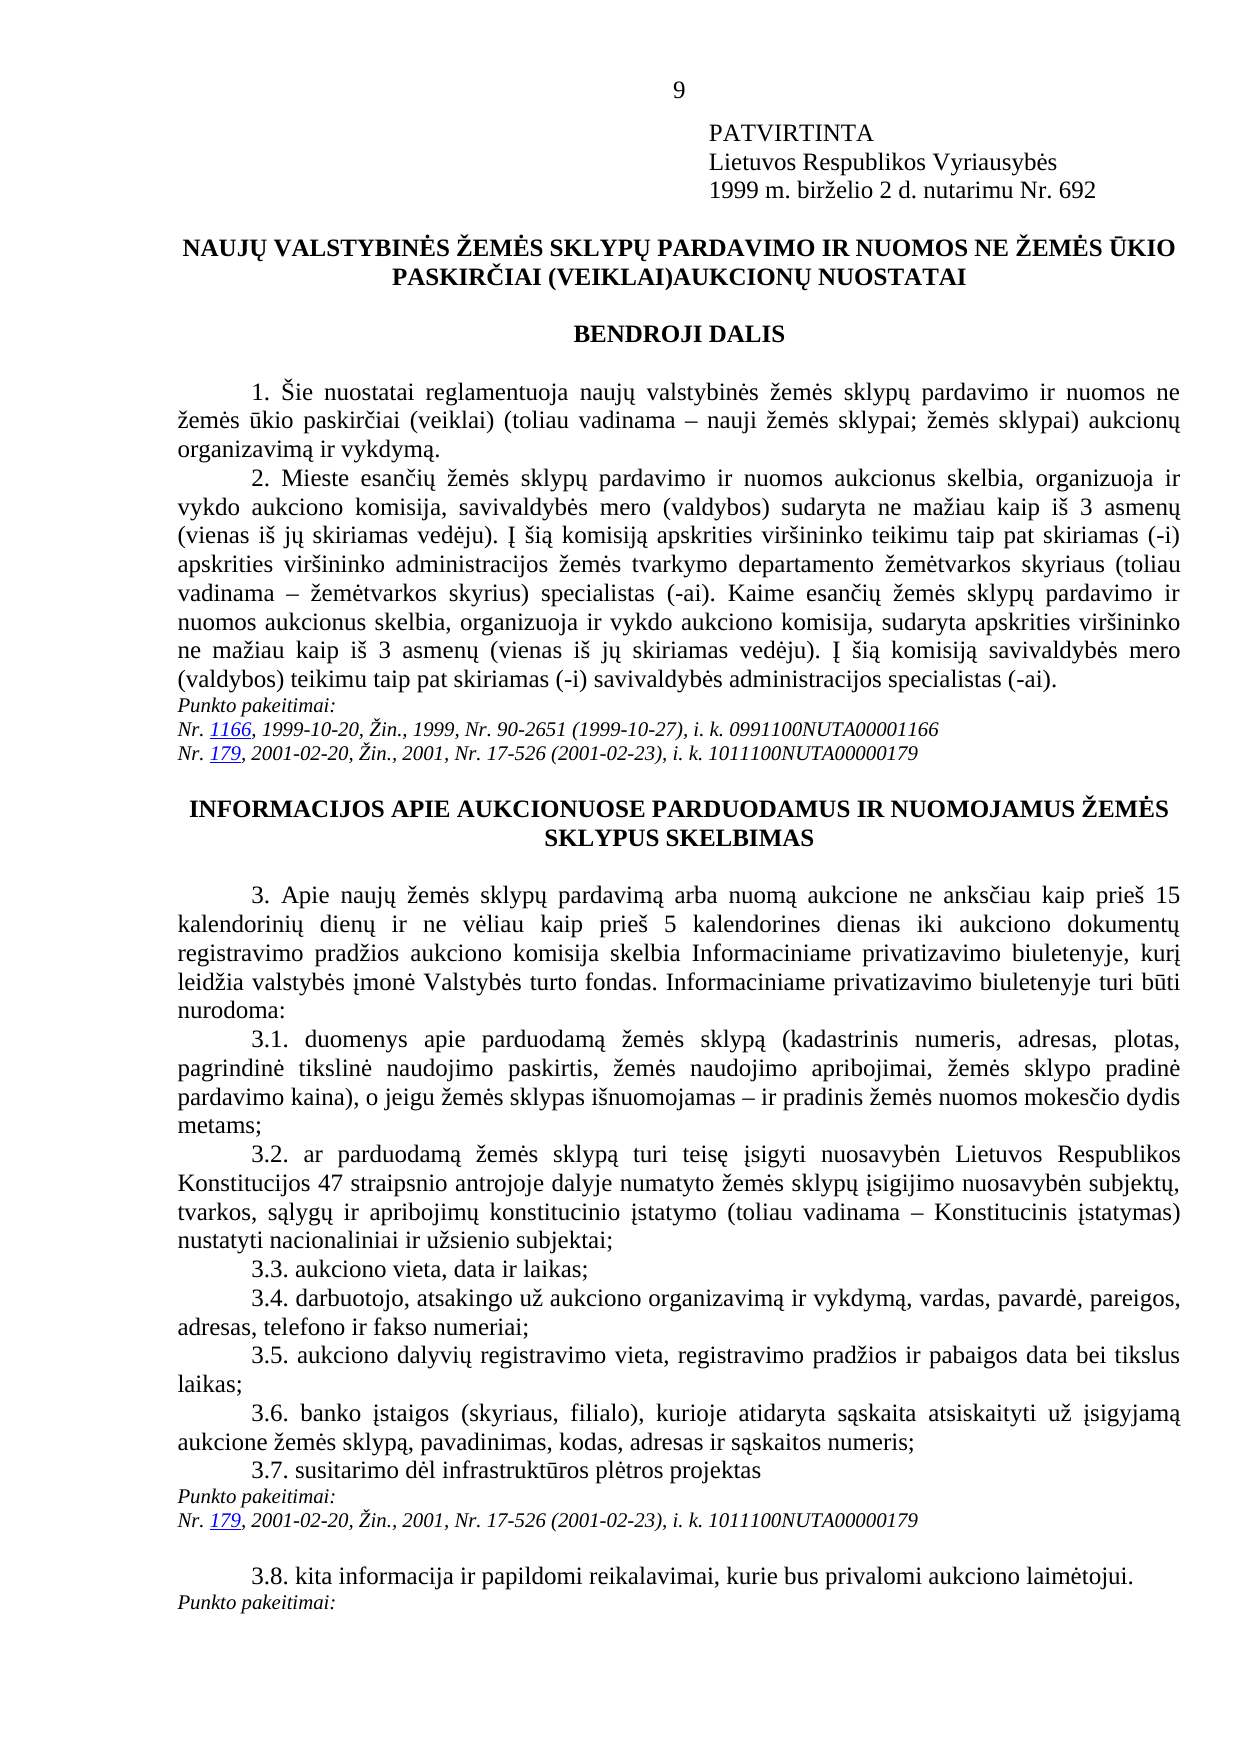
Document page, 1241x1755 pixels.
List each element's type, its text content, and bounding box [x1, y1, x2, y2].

text Punkto pakeitimai: [177, 693, 1181, 717]
text 3.2. ar parduodamą žemės sklypą turi teisę įsigyti nuosavybėn Lietuvos Respublikos Konstitucijos 47 straipsnio antrojoje dalyje numatyto žemės sklypų įsigijimo nuosavybėn subjektų, tvarkos, sąlygų ir apribojimų konstitucinio įstatymo (toliau vadinama – Konstitucinis įstatymas) nustatyti nacionaliniai ir užsienio subjektai; [177, 1139, 1181, 1254]
text PATVIRTinta [709, 118, 1181, 147]
text 3.6. banko įstaigos (skyriaus, filialo), kurioje atidaryta sąskaita atsiskaityti už įsigyjamą aukcione žemės sklypą, pavadinimas, kodas, adresas ir sąskaitos numeris; [177, 1398, 1181, 1455]
text Naujų valstybinės žemės sklypų pardavimo ir nuomos ne žemės ūkio paskirčiai (veiklai)aukcionų nuostatai [177, 233, 1181, 291]
text Punkto pakeitimai: [177, 1484, 1181, 1508]
text 3.1. duomenys apie parduodamą žemės sklypą (kadastrinis numeris, adresas, plotas, pagrindinė tikslinė naudojimo paskirtis, žemės naudojimo apribojimai, žemės sklypo pradinė pardavimo kaina), o jeigu žemės sklypas išnuomojamas – ir pradinis žemės nuomos mokesčio dydis metams; [177, 1024, 1181, 1139]
text 3.8. kita informacija ir papildomi reikalavimai, kurie bus privalomi aukciono laimėtojui. [177, 1561, 1181, 1590]
text 2. Mieste esančių žemės sklypų pardavimo ir nuomos aukcionus skelbia, organizuoja ir vykdo aukciono komisija, savivaldybės mero (valdybos) sudaryta ne mažiau kaip iš 3 asmenų (vienas iš jų skiriamas vedėju). Į šią komisiją apskrities viršininko teikimu taip pat skiriamas (-i) apskrities viršininko administracijos žemės tvarkymo departamento žemėtvarkos skyriaus (toliau vadinama – žemėtvarkos skyrius) specialistas (-ai). Kaime esančių žemės sklypų pardavimo ir nuomos aukcionus skelbia, organizuoja ir vykdo aukciono komisija, sudaryta apskrities viršininko ne mažiau kaip iš 3 asmenų (vienas iš jų skiriamas vedėju). Į šią komisiją savivaldybės mero (valdybos) teikimu taip pat skiriamas (-i) savivaldybės administracijos specialistas (-ai). [177, 463, 1181, 693]
text 1999 m. birželio 2 d. nutarimu Nr. 692 [177, 176, 1181, 204]
text 3.7. susitarimo dėl infrastruktūros plėtros projektas [177, 1455, 1181, 1484]
text Punkto pakeitimai: [177, 1590, 1181, 1614]
text Nr. 179, 2001-02-20, Žin., 2001, Nr. 17-526 (2001-02-23), i. k. 1011100NUTA00000179 [177, 1508, 1181, 1532]
text Nr. 1166, 1999-10-20, Žin., 1999, Nr. 90-2651 (1999-10-27), i. k. 0991100NUTA00001166 [177, 717, 1181, 741]
text 3. Apie naujų žemės sklypų pardavimą arba nuomą aukcione ne anksčiau kaip prieš 15 kalendorinių dienų ir ne vėliau kaip prieš 5 kalendorines dienas iki aukciono dokumentų registravimo pradžios aukciono komisija skelbia Informaciniame privatizavimo biuletenyje, kurį leidžia valstybės įmonė Valstybės turto fondas. Informaciniame privatizavimo biuletenyje turi būti nurodoma: [177, 880, 1181, 1024]
text 3.4. darbuotojo, atsakingo už aukciono organizavimą ir vykdymą, vardas, pavardė, pareigos, adresas, telefono ir fakso numeriai; [177, 1283, 1181, 1340]
text 1. Šie nuostatai reglamentuoja naujų valstybinės žemės sklypų pardavimo ir nuomos ne žemės ūkio paskirčiai (veiklai) (toliau vadinama – nauji žemės sklypai; žemės sklypai) aukcionų organizavimą ir vykdymą. [177, 377, 1181, 463]
text Lietuvos Respublikos Vyriausybės [177, 147, 1181, 176]
text Nr. 179, 2001-02-20, Žin., 2001, Nr. 17-526 (2001-02-23), i. k. 1011100NUTA00000179 [177, 741, 1181, 765]
text Informacijos apie aukcionuose parduodamus Ir nuomojamus žemės sklypus skelbimas [177, 794, 1181, 852]
text Bendroji dalis [177, 319, 1181, 348]
text 3.3. aukciono vieta, data ir laikas; [177, 1254, 1181, 1283]
text 3.5. aukciono dalyvių registravimo vieta, registravimo pradžios ir pabaigos data bei tikslus laikas; [177, 1340, 1181, 1398]
